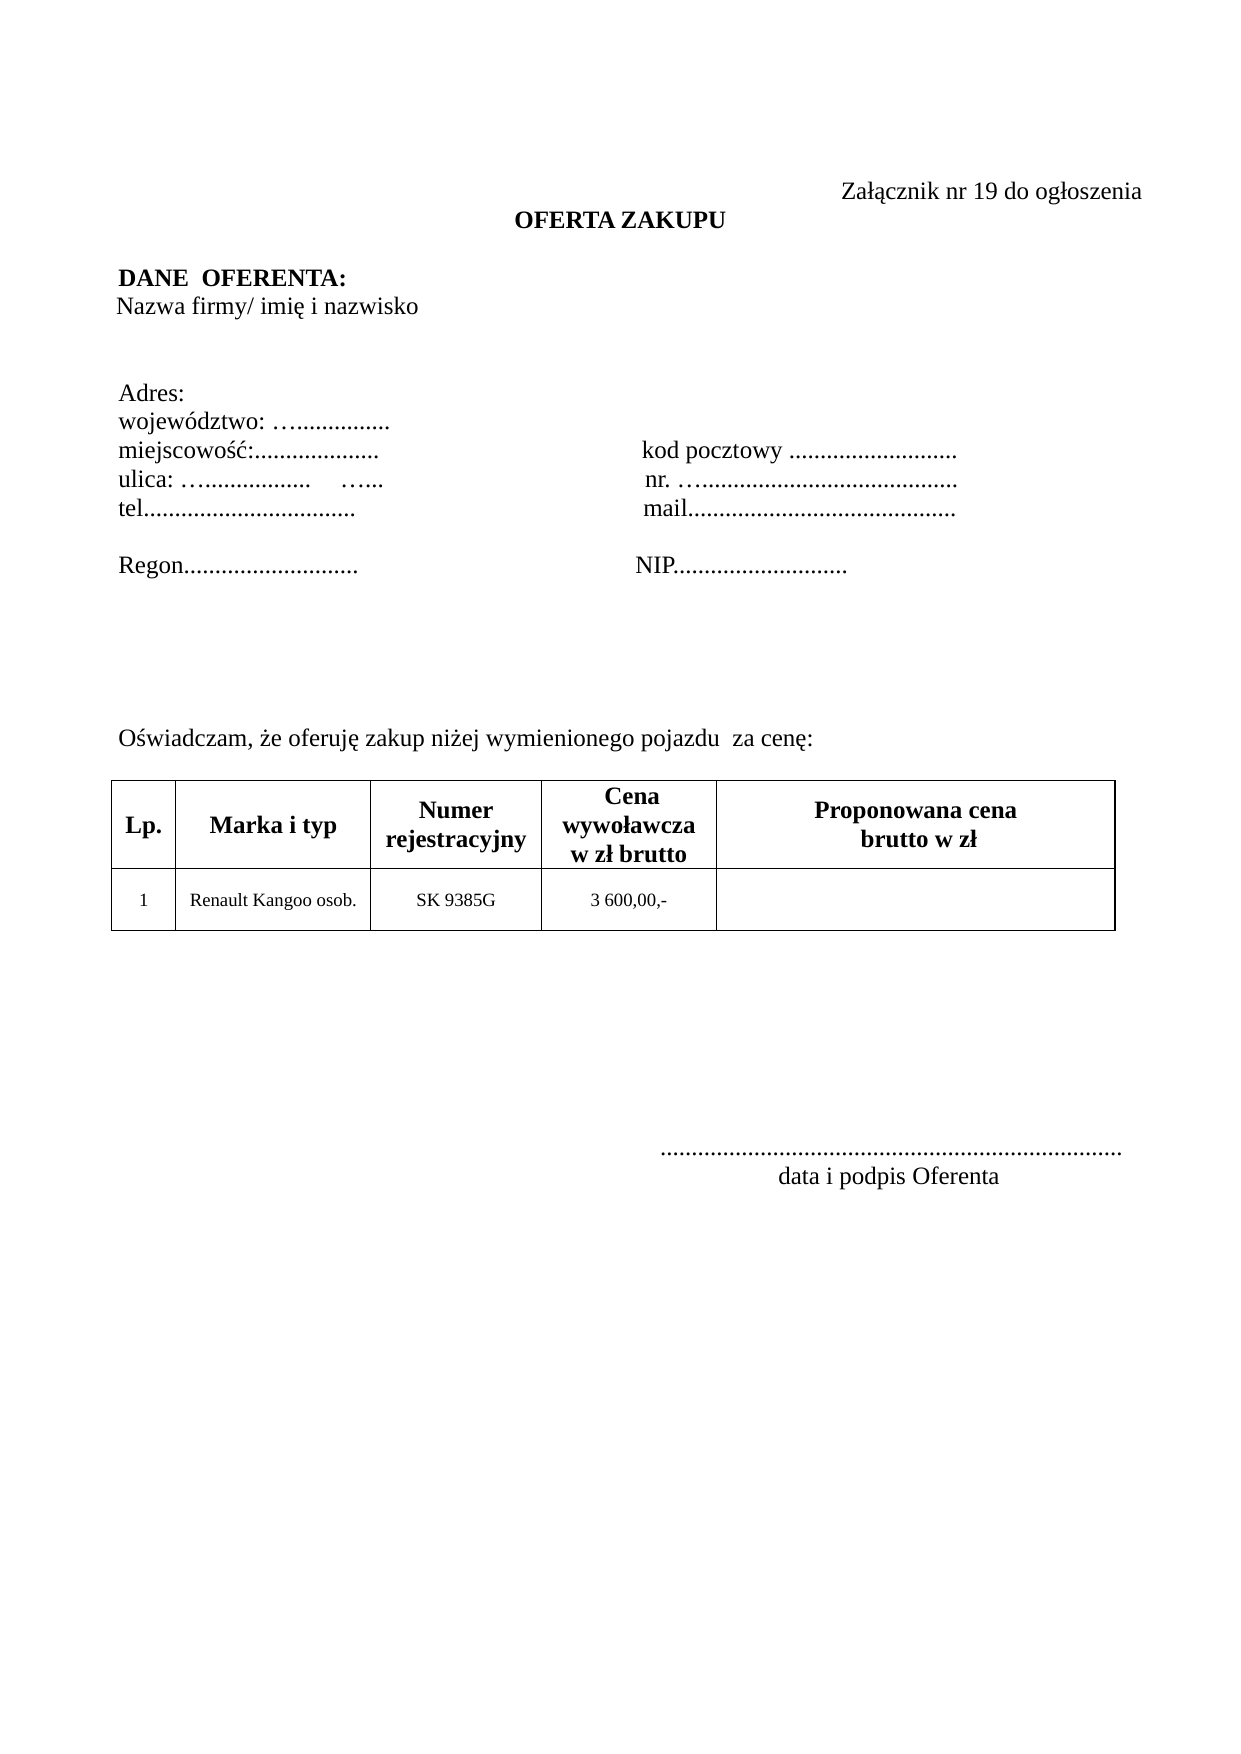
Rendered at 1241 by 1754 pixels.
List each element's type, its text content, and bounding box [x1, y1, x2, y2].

table_cell 1 [112, 869, 175, 930]
text Oświadczam, że oferuję zakup niżej wymienionego pojazdu za cenę: [118, 723, 1122, 751]
table_header Proponowana cena brutto w zł [717, 781, 1114, 867]
text data i podpis Oferenta [118, 1161, 1122, 1190]
text Załącznik nr 19 do ogłoszenia [118, 176, 1240, 205]
table_header Numer rejestracyjny [371, 781, 541, 867]
list Nazwa firmy/ imię i nazwisko [116, 291, 1122, 320]
table_cell Renault Kangoo osob. [176, 869, 370, 930]
list Adres: [118, 378, 1122, 406]
text tel.................................. mail........................................... [118, 493, 1122, 521]
table_header Marka i typ [176, 781, 370, 867]
text OFERTA ZAKUPU [118, 205, 1122, 234]
text województwo: …............... [118, 406, 1122, 435]
table_cell SK 9385G [371, 869, 541, 930]
table_header Lp. [112, 781, 175, 867]
text miejscowość:.................... kod pocztowy ........................... [118, 435, 1122, 464]
table_cell 3 600,00,- [542, 869, 716, 930]
text DANE OFERENTA: [118, 263, 1122, 291]
text Regon............................ NIP............................ [118, 550, 1122, 579]
table_header Cena wywoławcza w zł brutto [542, 781, 716, 867]
table_cell [717, 869, 1114, 930]
text ulica: …................. …... nr. …......................................... [118, 464, 1122, 493]
text .......................................................................... [118, 1132, 1122, 1161]
